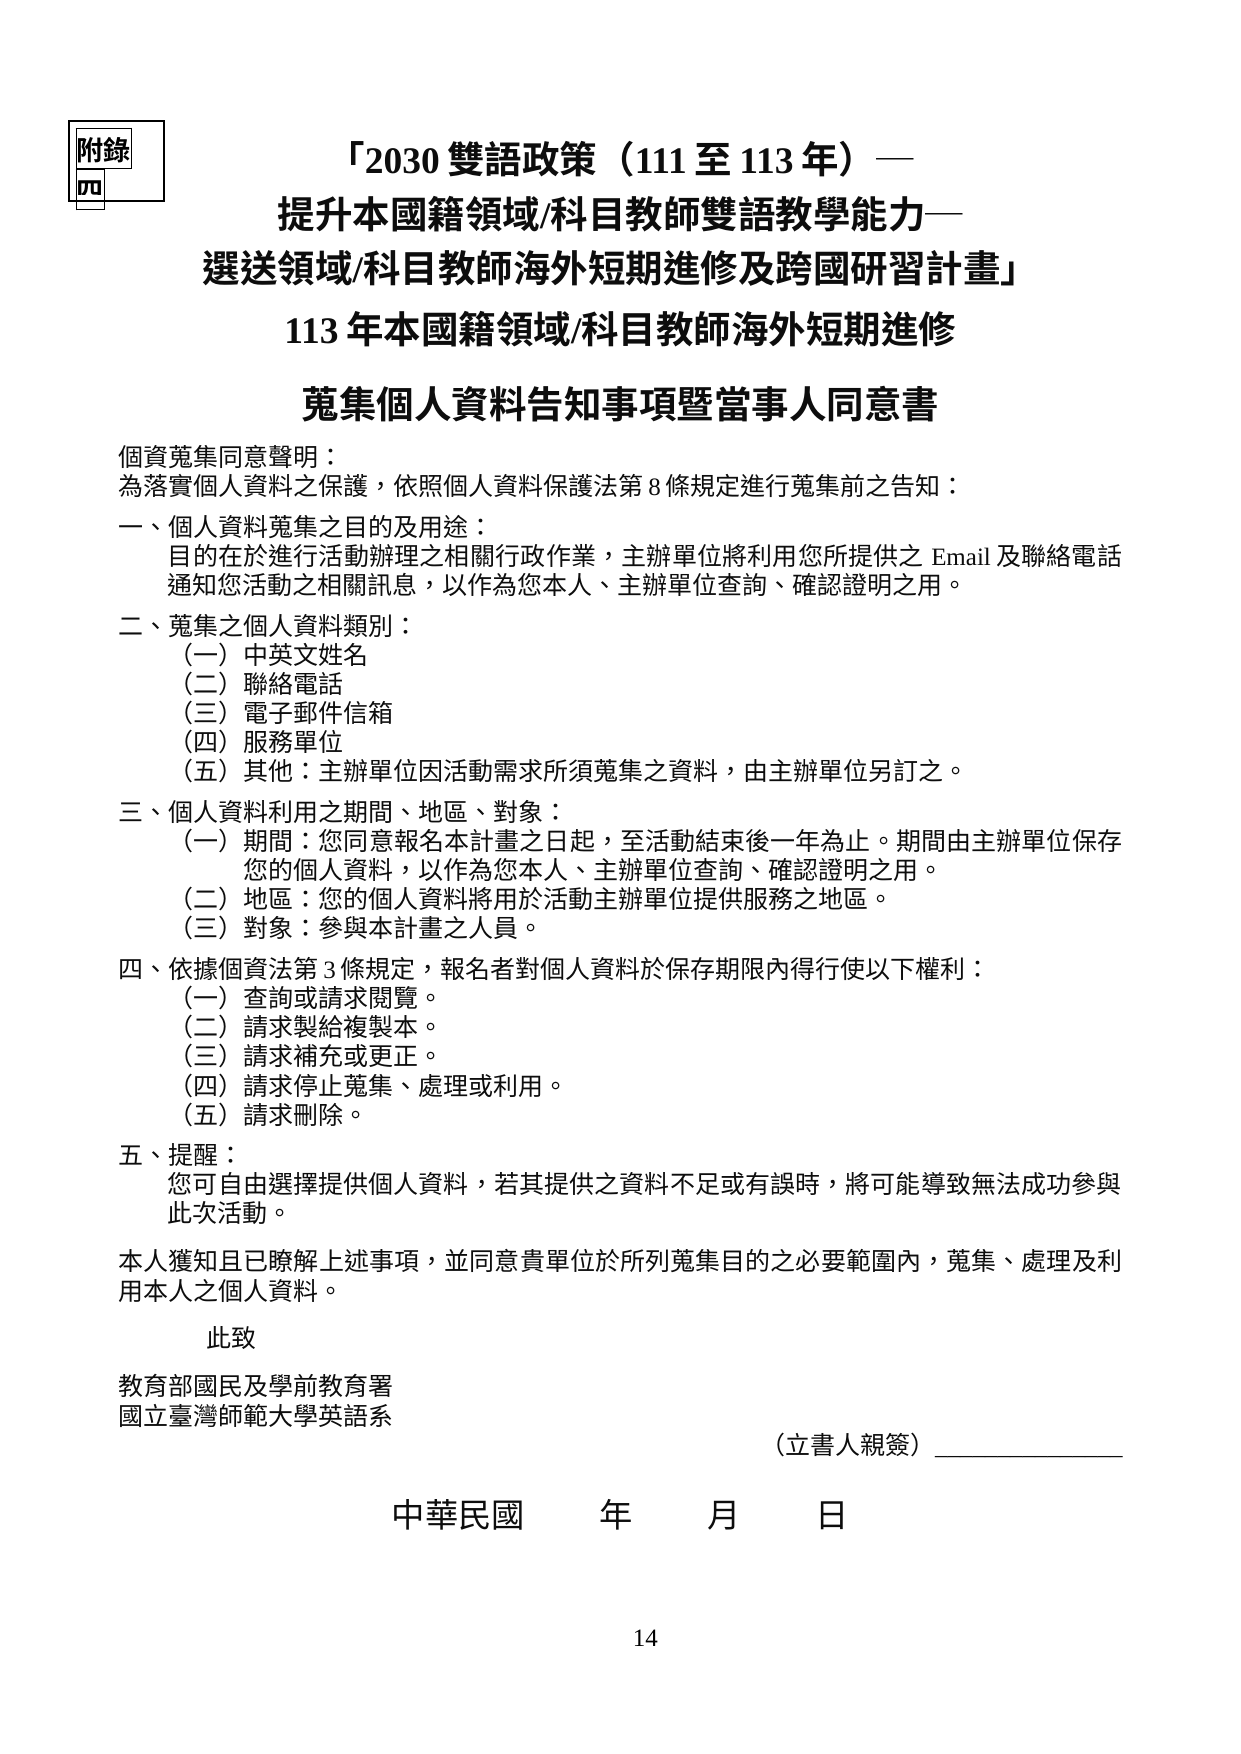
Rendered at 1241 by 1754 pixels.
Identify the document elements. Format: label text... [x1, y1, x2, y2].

text （三）請求補充或更正。 [168, 1042, 1122, 1072]
text （立書人親簽）_______________ [168, 1431, 1122, 1460]
text 教育部國民及學前教育署 [118, 1372, 1072, 1402]
text 個資蒐集同意聲明： [118, 443, 1122, 472]
text （五）其他：主辦單位因活動需求所須蒐集之資料，由主辦單位另訂之。 [168, 757, 1122, 787]
text 四、依據個資法第3條規定，報名者對個人資料於保存期限內得行使以下權利： [118, 955, 1122, 984]
text （一）查詢或請求閱覽。 [168, 984, 1122, 1013]
text 一、個人資料蒐集之目的及用途： [118, 513, 1122, 542]
text （一）中英文姓名 [168, 641, 1122, 670]
text 為落實個人資料之保護，依照個人資料保護法第8條規定進行蒐集前之告知： [118, 472, 1122, 502]
text 附錄四 [77, 170, 104, 194]
text 國立臺灣師範大學英語系 [118, 1402, 1072, 1431]
text 目的在於進行活動辦理之相關行政作業，主辦單位將利用您所提供之Email及聯絡電話通知您活動之相關訊息，以作為您本人、主辦單位查詢、確認證明之用。 [168, 542, 1122, 600]
text （三）對象：參與本計畫之人員。 [168, 914, 1122, 944]
text （二）聯絡電話 [168, 670, 1122, 699]
text 附錄四 [105, 128, 157, 194]
text （二）請求製給複製本。 [168, 1013, 1122, 1042]
text 提升本國籍領域/科目教師雙語教學能力─ [118, 185, 1122, 239]
text 選送領域/科目教師海外短期進修及跨國研習計畫」 [118, 239, 1122, 293]
text （四）服務單位 [168, 728, 1122, 757]
text （三）電子郵件信箱 [168, 699, 1122, 728]
text 三、個人資料利用之期間、地區、對象： [118, 798, 1122, 827]
text （四）請求停止蒐集、處理或利用。 [168, 1072, 1122, 1101]
text 蒐集個人資料告知事項暨當事人同意書 [118, 368, 1122, 431]
text 您可自由選擇提供個人資料，若其提供之資料不足或有誤時，將可能導致無法成功參與此次活動。 [168, 1170, 1122, 1229]
text 五、提醒： [118, 1141, 1122, 1170]
text 此致 [168, 1324, 1122, 1354]
text 中華民國 年 月 日 [118, 1489, 1122, 1537]
text 附錄四 [77, 129, 131, 168]
text （二）地區：您的個人資料將用於活動主辦單位提供服務之地區。 [168, 885, 1122, 914]
text （一）期間：您同意報名本計畫之日起，至活動結束後一年為止。期間由主辦單位保存您的個人資料，以作為您本人、主辦單位查詢、確認證明之用。 [168, 827, 1122, 885]
text 「2030雙語政策（111至113年）─ [165, 130, 1122, 185]
text （五）請求刪除。 [168, 1101, 1122, 1130]
text 113年本國籍領域/科目教師海外短期進修 [118, 293, 1122, 356]
text 本人獲知且已瞭解上述事項，並同意貴單位於所列蒐集目的之必要範圍內，蒐集、處理及利用本人之個人資料。 [118, 1247, 1122, 1306]
text 二、蒐集之個人資料類別： [118, 612, 1122, 641]
